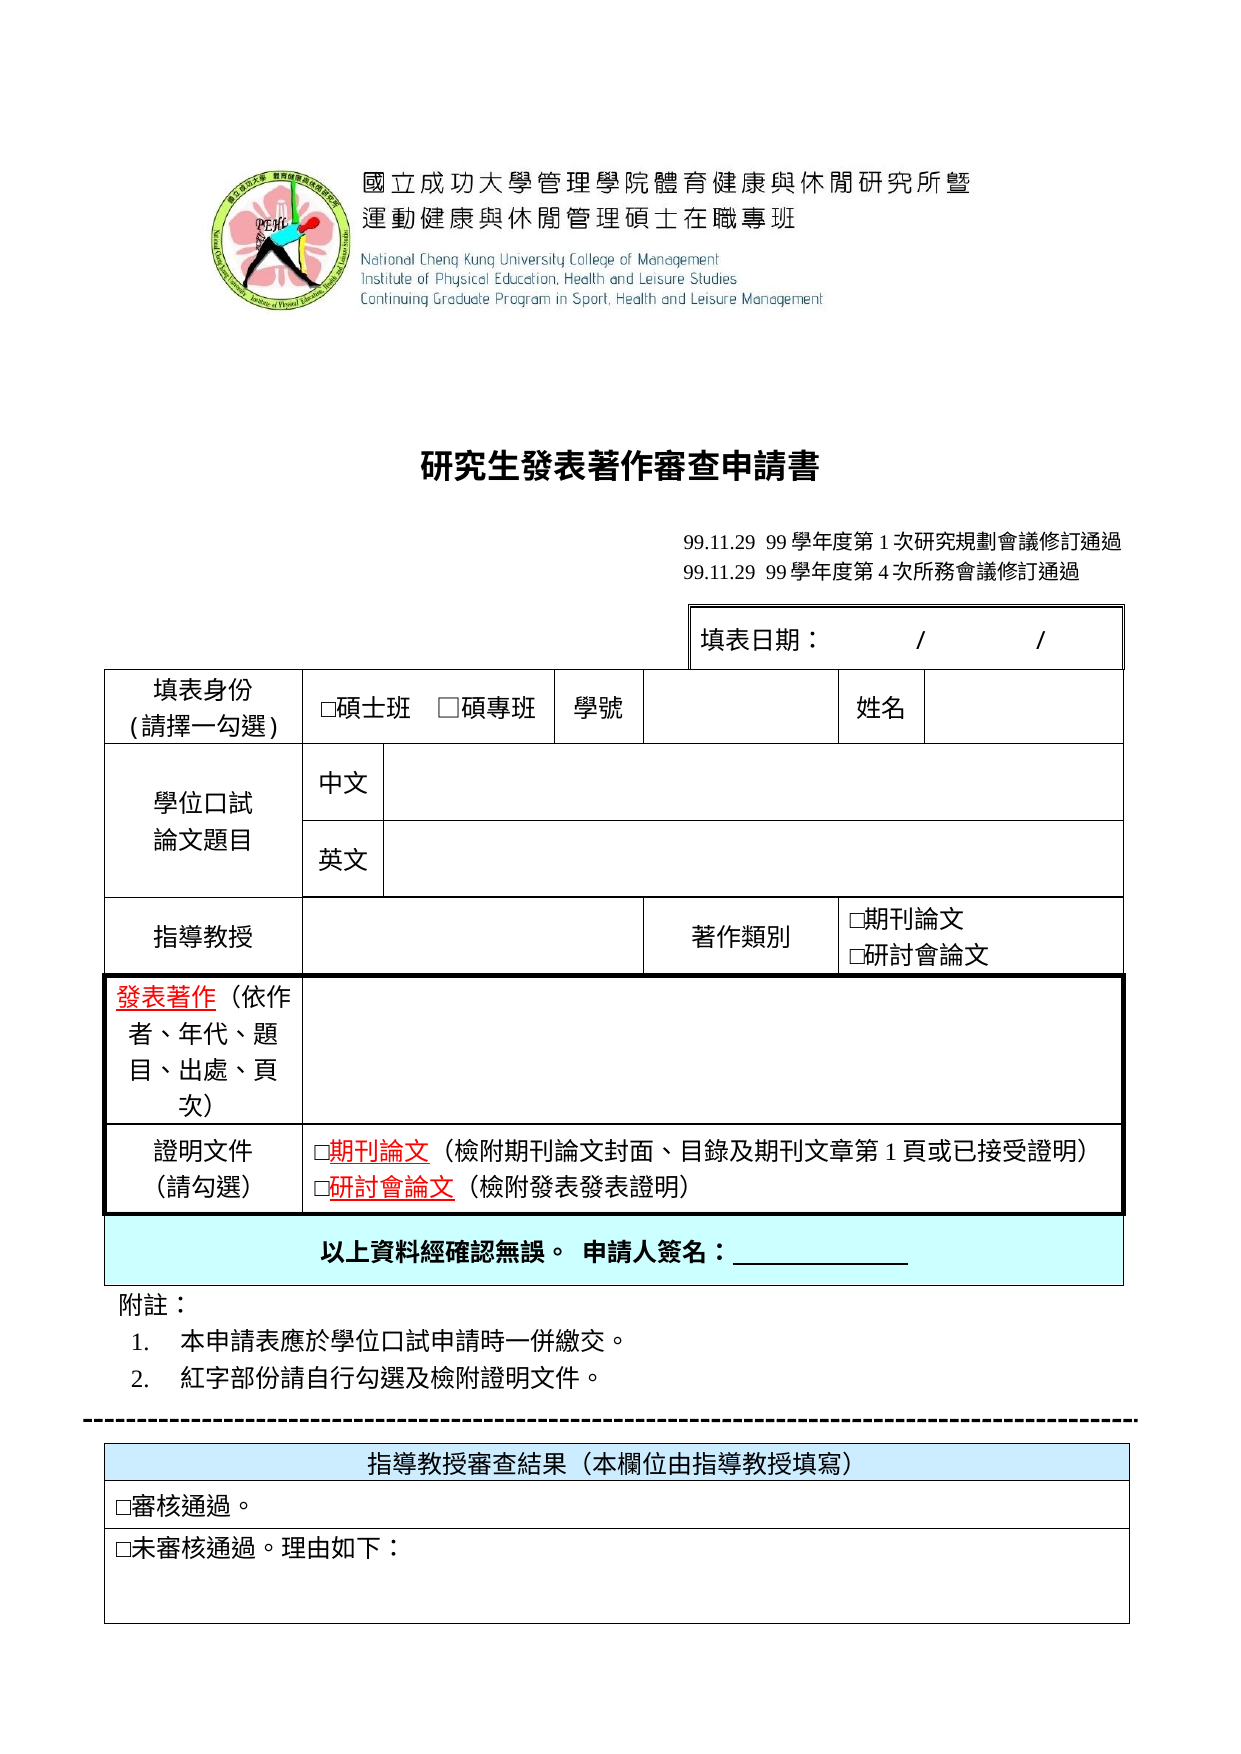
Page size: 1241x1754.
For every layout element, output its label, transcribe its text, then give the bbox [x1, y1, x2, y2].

table_cell [384, 821, 1123, 896]
table_cell 發表著作（依作者、年代、題目、出處、頁次） [107, 978, 302, 1123]
table_cell 中文 [303, 744, 383, 820]
table_cell 指導教授 [105, 898, 302, 973]
text 99.11.29 99學年度第4次所務會議修訂通過 [118, 555, 1080, 586]
table_cell □審核通過。 [105, 1481, 1129, 1527]
text 附註： [118, 1286, 1122, 1322]
table_cell □未審核通過。理由如下： [105, 1529, 1129, 1622]
table_cell 姓名 [839, 670, 924, 743]
table_cell [384, 744, 1123, 820]
table_cell [925, 670, 1123, 743]
table_cell 著作類別 [644, 898, 838, 973]
table_cell [303, 978, 1121, 1123]
table_cell 學位口試 論文題目 [105, 744, 302, 896]
table_cell [644, 670, 838, 743]
table_cell 學號 [555, 670, 643, 743]
text 99.11.29 99學年度第1次研究規劃會議修訂通過 [118, 525, 1122, 555]
table_cell 以上資料經確認無誤。 申請人簽名： [105, 1216, 1123, 1284]
table_cell 證明文件 （請勾選） [107, 1125, 302, 1211]
table_cell □碩士班 □碩專班 [303, 670, 554, 743]
table_cell □期刊論文（檢附期刊論文封面、目錄及期刊文章第1頁或已接受證明） □研討會論文（檢附發表發表證明） [303, 1125, 1121, 1211]
table_header 指導教授審查結果（本欄位由指導教授填寫） [105, 1444, 1129, 1480]
table_header 填表日期： / / [691, 608, 1122, 669]
table_header [105, 604, 302, 669]
table_cell [303, 898, 643, 973]
table_cell 填表身份 (請擇一勾選) [105, 670, 302, 743]
list 本申請表應於學位口試申請時一併繳交。 [131, 1322, 1122, 1358]
text 研究生發表著作審查申請書 [118, 439, 1122, 488]
table_header [365, 604, 688, 669]
table_cell 英文 [303, 821, 383, 896]
table_cell □期刊論文 □研討會論文 [839, 898, 1123, 973]
table_header [302, 604, 365, 669]
list 紅字部份請自行勾選及檢附證明文件。 [131, 1358, 1122, 1394]
